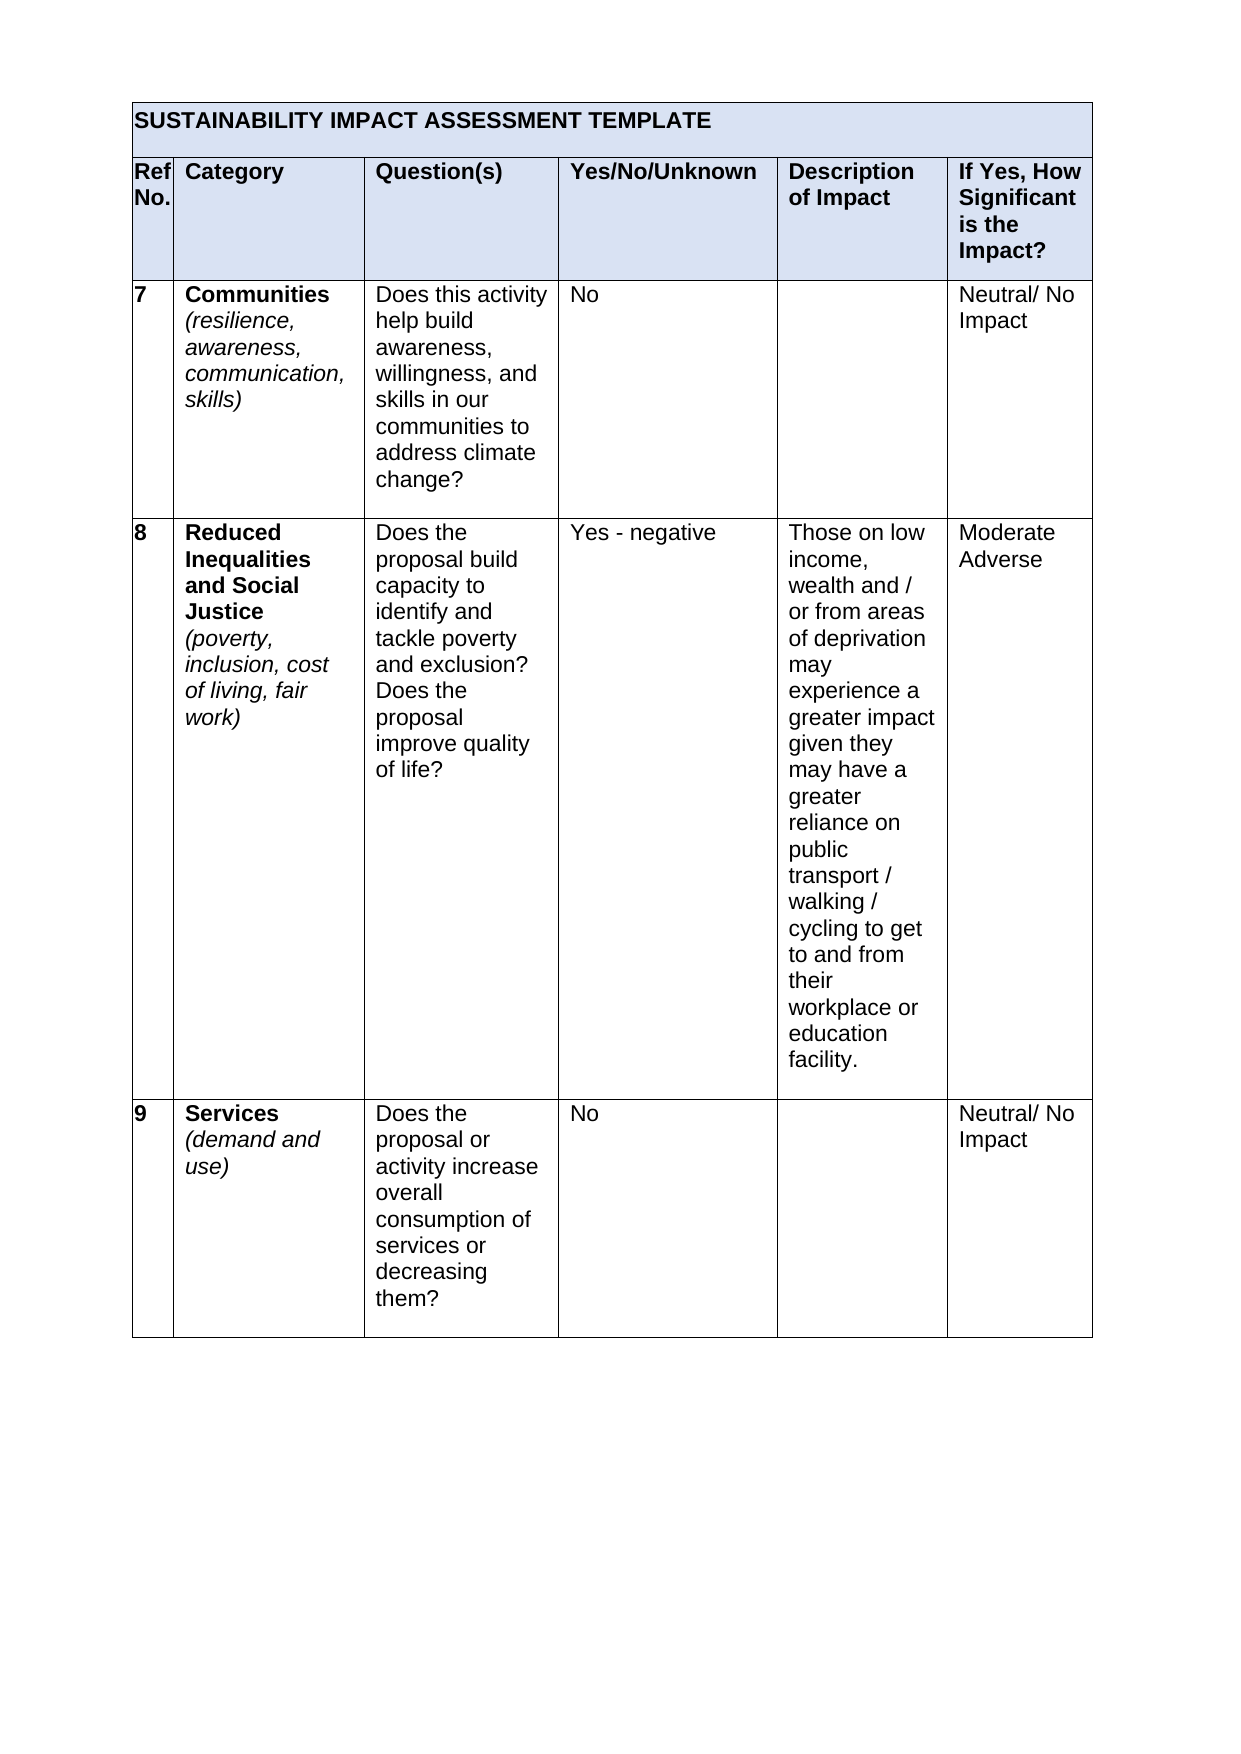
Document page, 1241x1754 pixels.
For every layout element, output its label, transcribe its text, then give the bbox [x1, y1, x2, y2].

table_cell Does the proposal build capacity to identify and tackle poverty and exclusion? Does the proposal improve quality of life? [365, 519, 558, 1099]
table_cell Communities (resilience, awareness, communication, skills) [174, 281, 364, 518]
table_cell Ref No. [133, 158, 173, 280]
table_cell No [559, 281, 777, 518]
table_header SUSTAINABILITY IMPACT ASSESSMENT TEMPLATE [133, 103, 1092, 157]
table_cell 8 [133, 519, 173, 1099]
table_cell Those on low income, wealth and / or from areas of deprivation may experience a greater impact given they may have a greater reliance on public transport / walking / cycling to get to and from their workplace or education facility. [778, 519, 947, 1099]
table_cell Does the proposal or activity increase overall consumption of services or decreasing them? [365, 1100, 558, 1337]
table_cell 9 [133, 1100, 173, 1337]
table_cell [778, 281, 947, 518]
table_cell Neutral/ No Impact [948, 281, 1092, 518]
table_cell If Yes, How Significant is the Impact? [948, 158, 1092, 280]
table_cell Question(s) [365, 158, 558, 280]
table_cell Moderate Adverse [948, 519, 1092, 1099]
table_cell [778, 1100, 947, 1337]
table_cell 7 [133, 281, 173, 518]
table_cell Does this activity help build awareness, willingness, and skills in our communities to address climate change? [365, 281, 558, 518]
table_cell Yes/No/Unknown [559, 158, 777, 280]
table_cell Neutral/ No Impact [948, 1100, 1092, 1337]
table_cell Yes - negative [559, 519, 777, 1099]
table_cell Category [174, 158, 364, 280]
table_cell No [559, 1100, 777, 1337]
table_cell Reduced Inequalities and Social Justice (poverty, inclusion, cost of living, fair work) [174, 519, 364, 1099]
table_cell Description of Impact [778, 158, 947, 280]
table_cell Services (demand and use) [174, 1100, 364, 1337]
